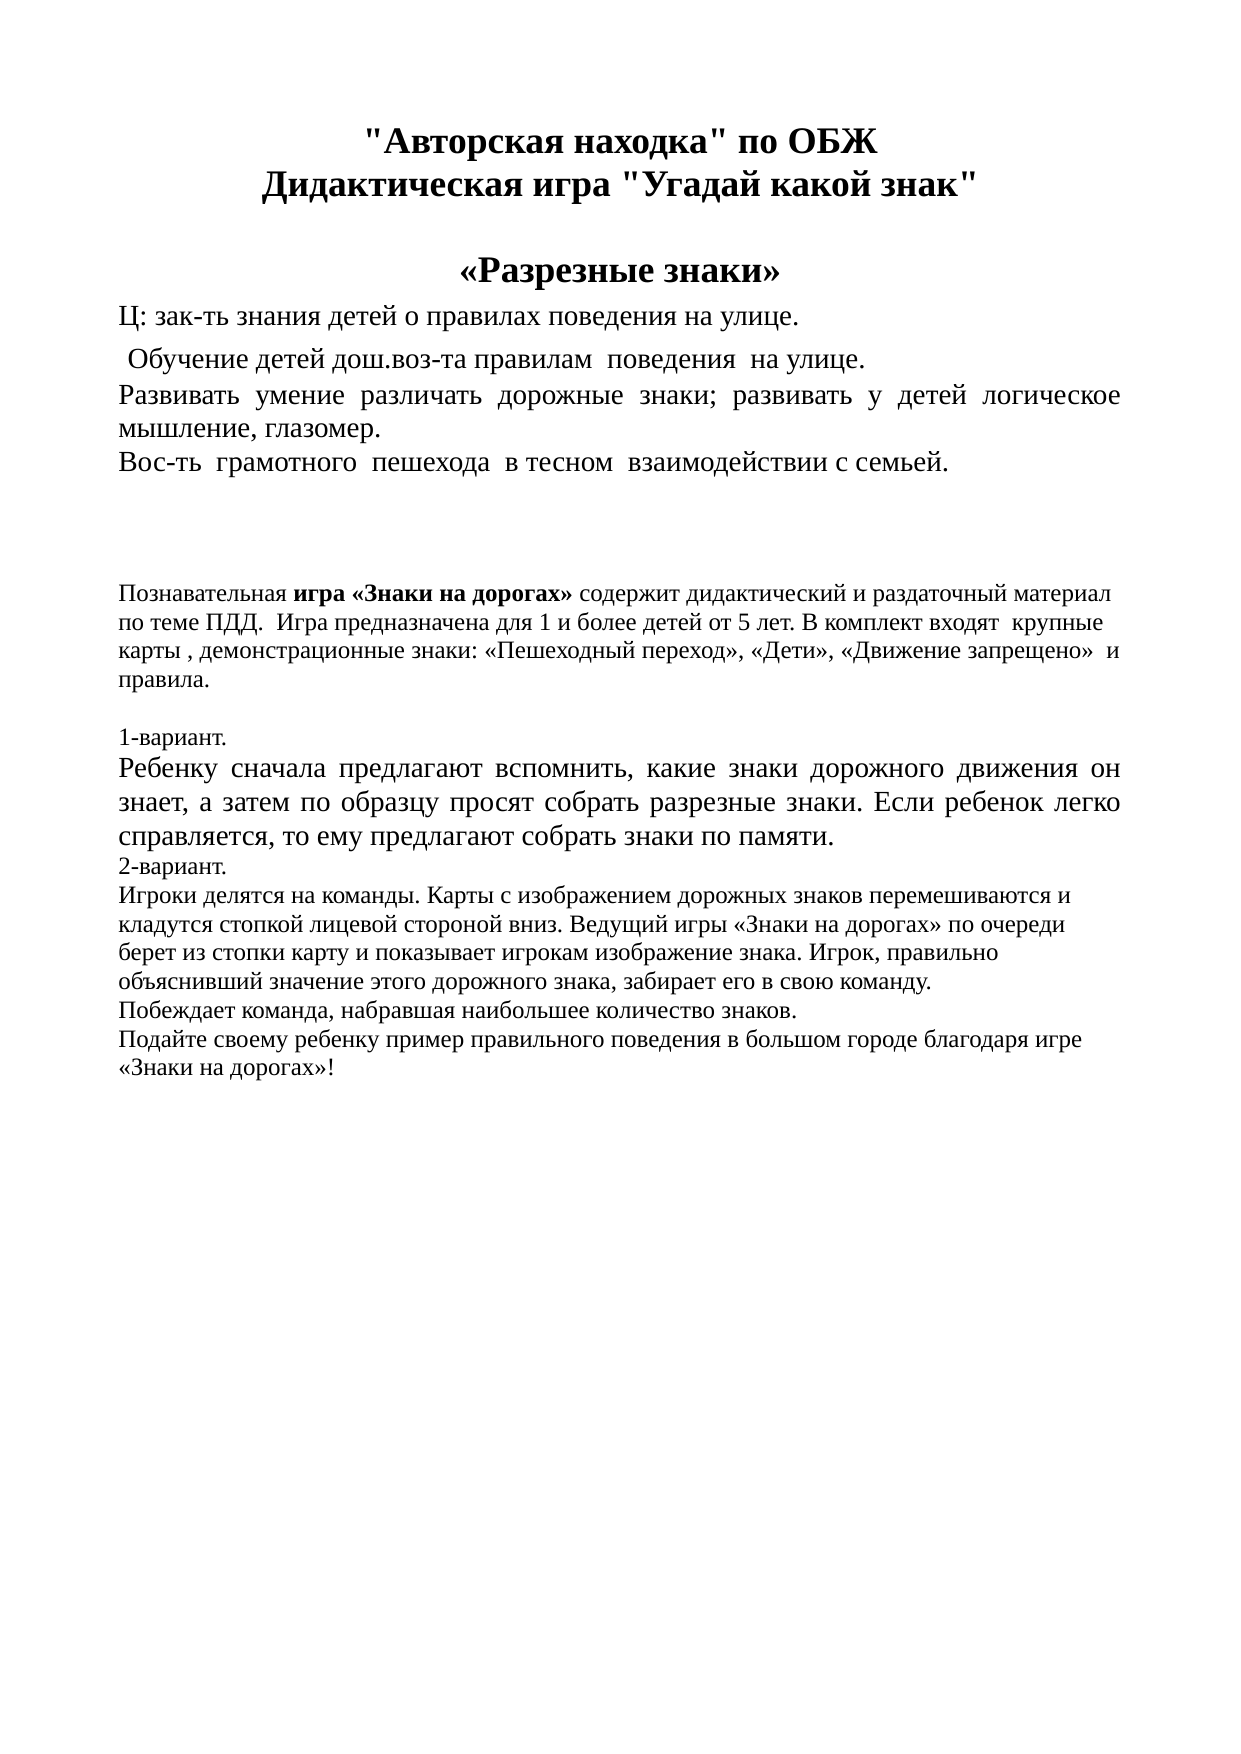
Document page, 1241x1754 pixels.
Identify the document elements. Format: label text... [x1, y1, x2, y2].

text Игроки делятся на команды. Карты с изображением дорожных знаков перемешиваются и кладутся стопкой лицевой стороной вниз. Ведущий игры «Знаки на дорогах» по очереди берет из стопки карту и показывает игрокам изображение знака. Игрок, правильно объяснивший значение этого дорожного знака, забирает его в свою команду. Побеждает команда, набравшая наибольшее количество знаков. [118, 880, 1122, 1024]
text Обучение детей дош.воз-та правилам поведения на улице. [118, 334, 1122, 377]
text Дидактическая игра "Угадай какой знак" [118, 161, 1122, 204]
text Подайте своему ребенку пример правильного поведения в большом городе благодаря игре «Знаки на дорогах»! [118, 1024, 1122, 1081]
text Познавательная игра «Знаки на дорогах» содержит дидактический и раздаточный материал по теме ПДД. Игра предназначена для 1 и более детей от 5 лет. В комплект входят крупные карты , демонстрационные знаки: «Пешеходный переход», «Дети», «Движение запрещено» и правила. [118, 578, 1122, 693]
text Развивать умение различать дорожные знаки; развивать у детей логическое мышление, глазомер. [118, 377, 1122, 444]
text "Авторская находка" по ОБЖ [118, 118, 1122, 161]
text Вос-ть грамотного пешехода в тесном взаимодействии с семьей. [118, 444, 1122, 477]
text 2-вариант. [118, 851, 1122, 880]
text «Разрезные знаки» [118, 247, 1122, 291]
text Ребенку сначала предлагают вспомнить, какие знаки дорожного движения он знает, а затем по образцу просят собрать разрезные знаки. Если ребенок легко справляется, то ему предлагают собрать знаки по памяти. [118, 751, 1122, 851]
text Ц: зак-ть знания детей о правилах поведения на улице. [118, 291, 1122, 334]
text 1-вариант. [118, 722, 1122, 751]
